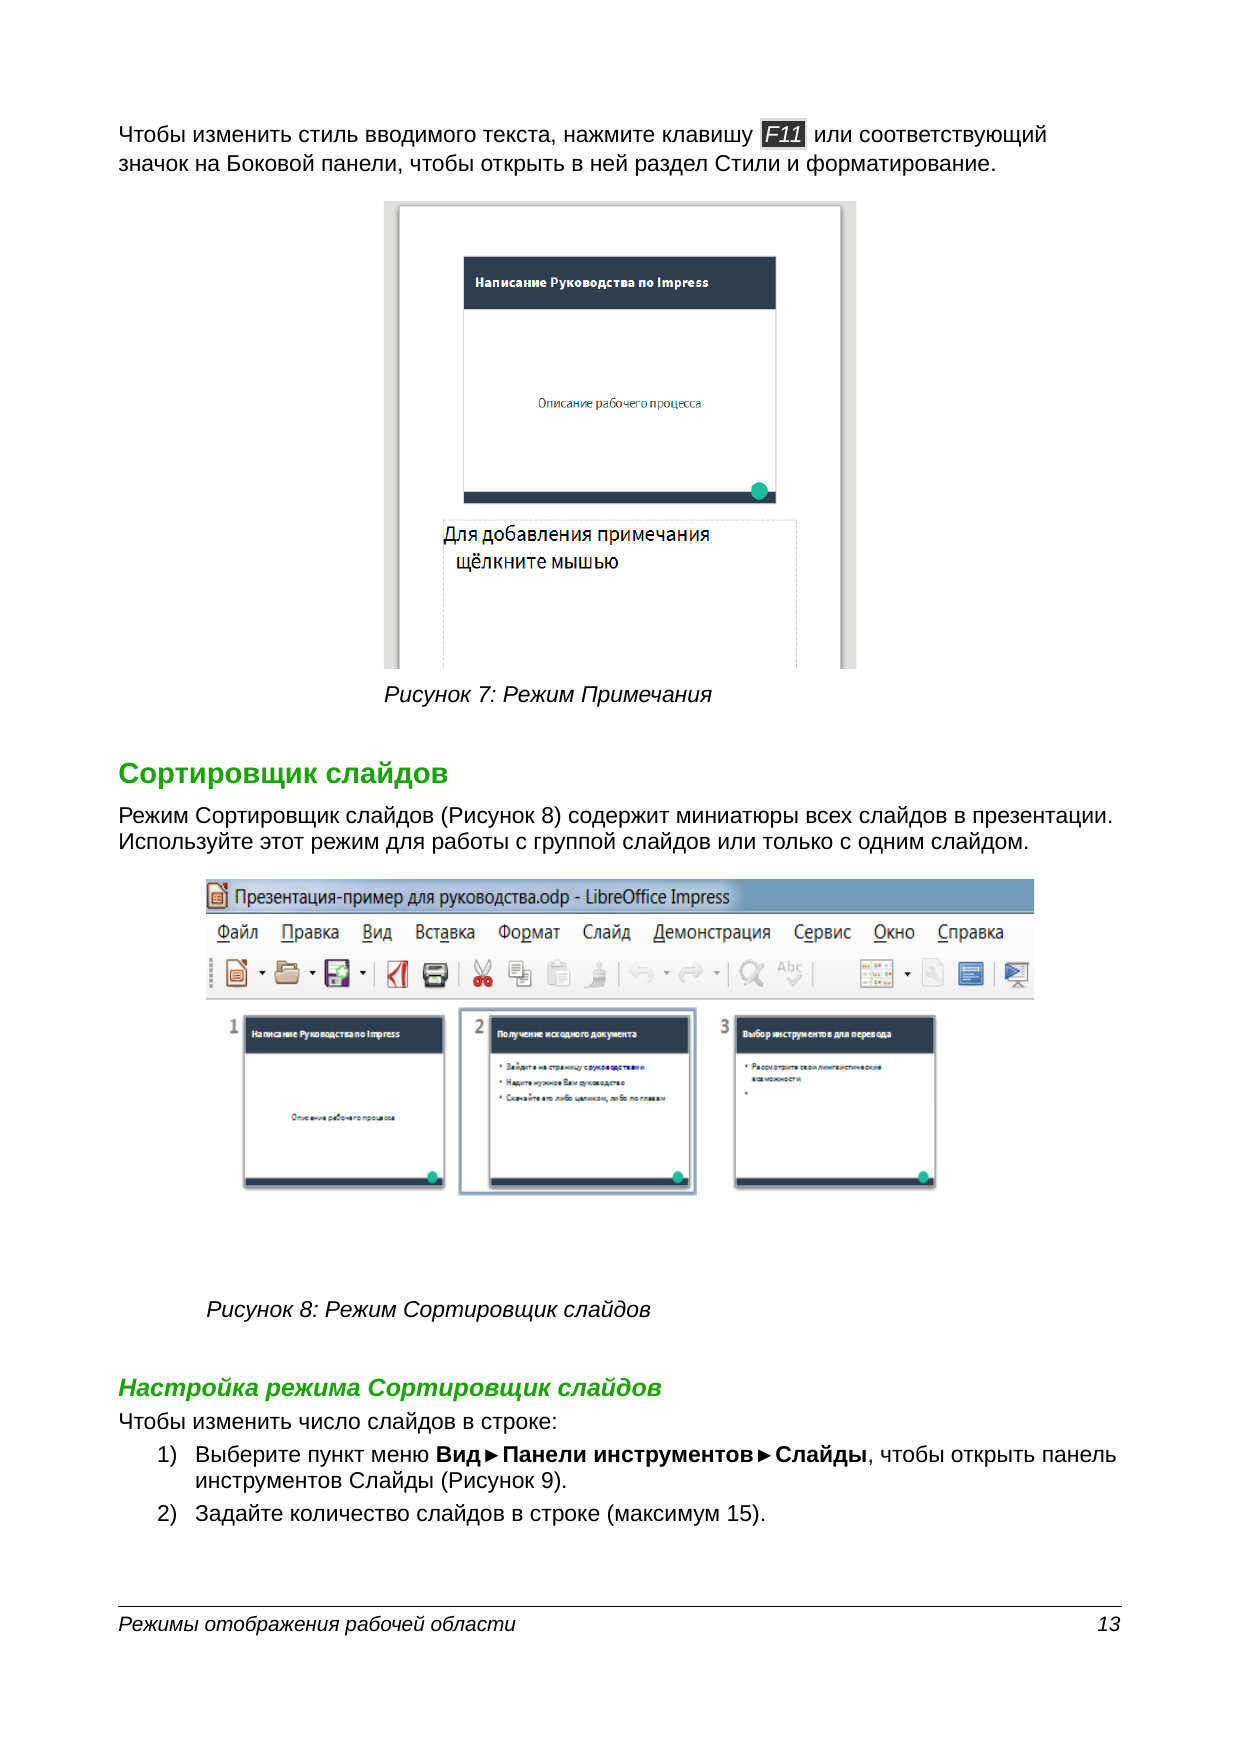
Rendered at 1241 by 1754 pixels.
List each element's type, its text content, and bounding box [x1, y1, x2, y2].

list Чтобы изменить число слайдов в строке: [118, 1408, 1122, 1434]
picture [383, 201, 857, 669]
subtitle Настройка режима Сортировщик слайдов [118, 1373, 1122, 1402]
text Режим Сортировщик слайдов (Рисунок 8) содержит миниатюры всех слайдов в презентации. Используйте этот режим для работы с группой слайдов или только с одним слайдом. [118, 802, 1122, 854]
text Рисунок 8: Режим Сортировщик слайдов [206, 1296, 1034, 1322]
list Выберите пункт меню Вид►Панели инструментов►Слайды, чтобы открыть панель инструментов Слайды (Рисунок 9). [177, 1441, 1122, 1493]
subtitle Сортировщик слайдов [118, 756, 1122, 789]
text Рисунок 7: Режим Примечания [384, 681, 856, 707]
text Чтобы изменить стиль вводимого текста, нажмите клавишу F11 или соответствующий значок на Боковой панели, чтобы открыть в ней раздел Стили и форматирование. [118, 118, 1122, 176]
list Задайте количество слайдов в строке (максимум 15). [177, 1500, 1122, 1526]
picture [206, 879, 1035, 1284]
